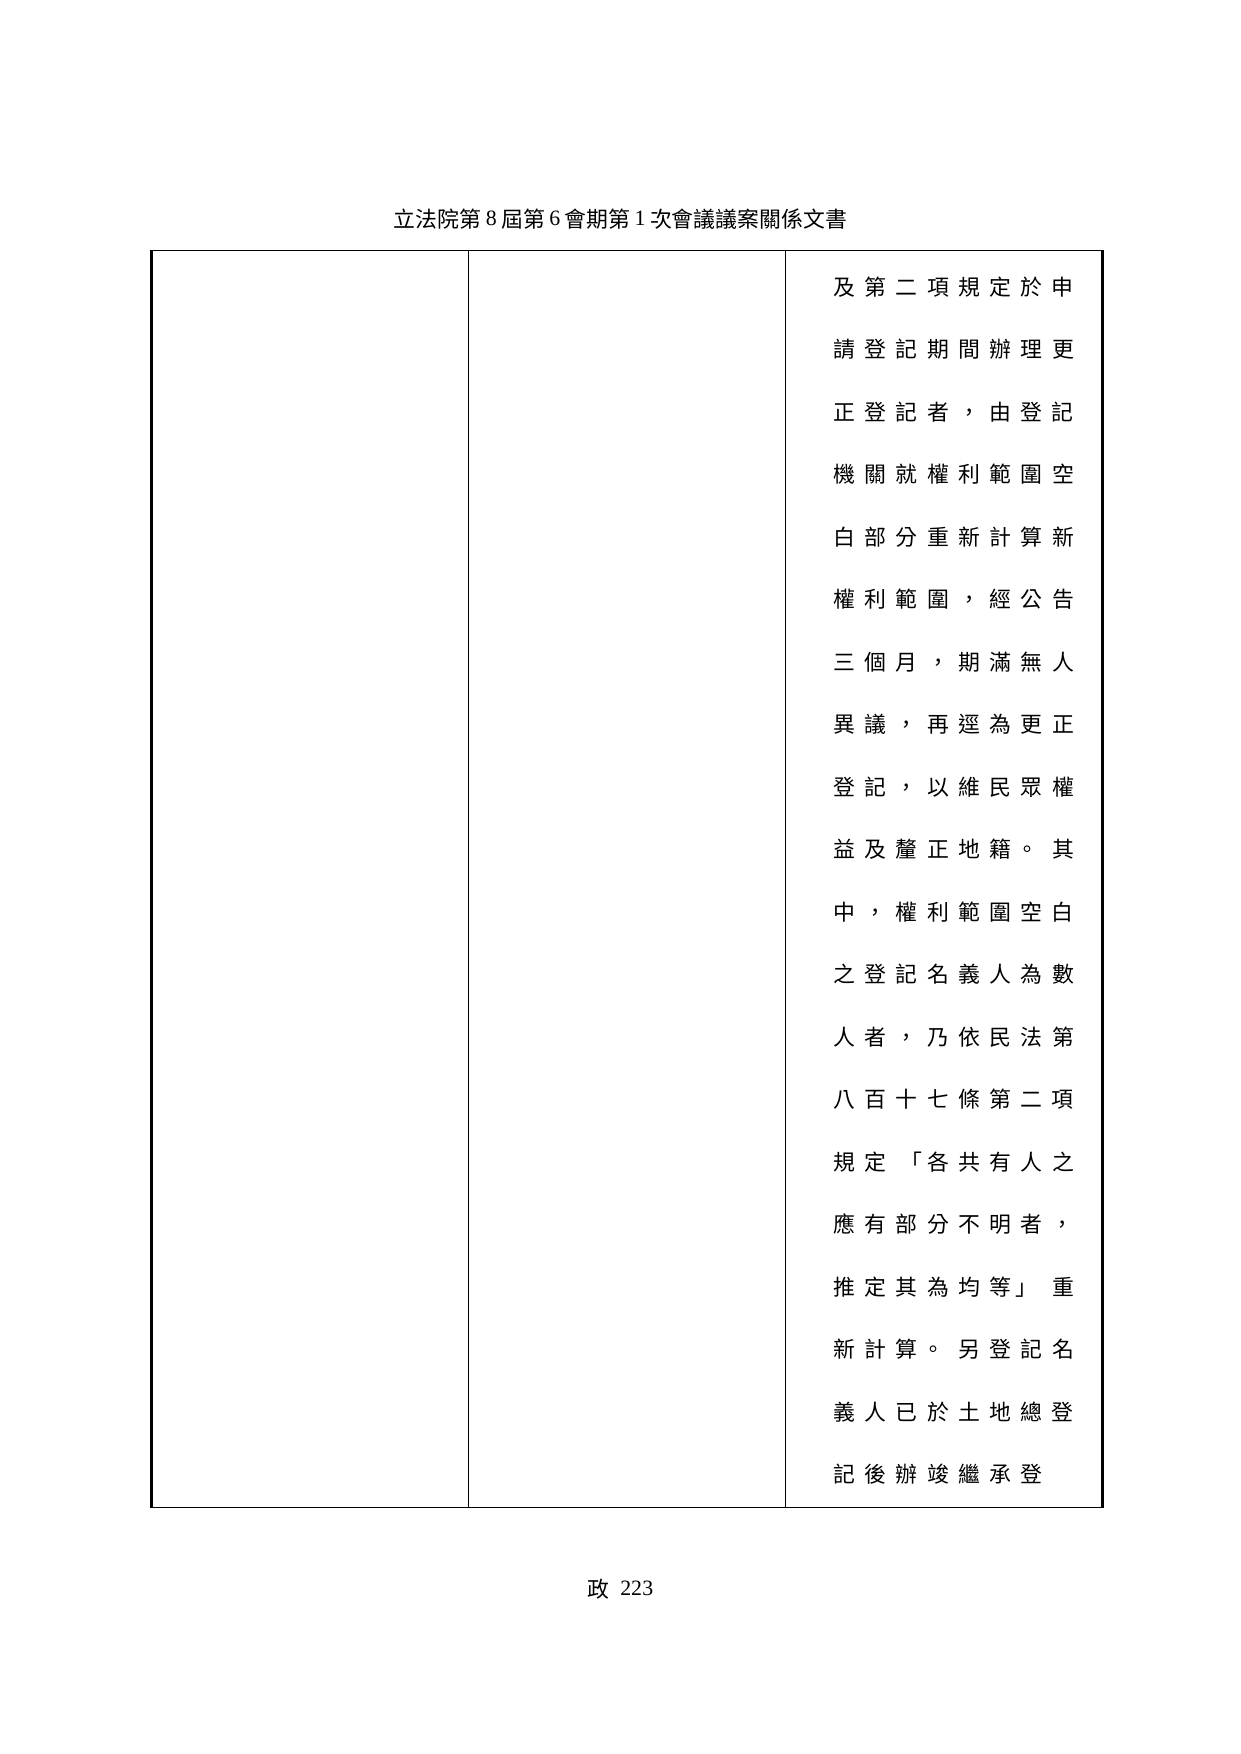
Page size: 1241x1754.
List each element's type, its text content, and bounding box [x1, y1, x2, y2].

table_cell 及第二項規定於申請登記期間辦理更正登記者，由登記機關就權利範圍空白部分重新計算新權利範圍，經公告三個月，期滿無人異議，再逕為更正登記，以維民眾權益及釐正地籍。其中，權利範圍空白之登記名義人為數人者，乃依民法第八百十七條第二項規定「各共有人之應有部分不明者，推定其為均等」重新計算。另登記名義人已於土地總登記後辦竣繼承登 [786, 251, 1101, 1507]
table_cell [469, 251, 785, 1507]
table_cell [153, 251, 468, 1507]
